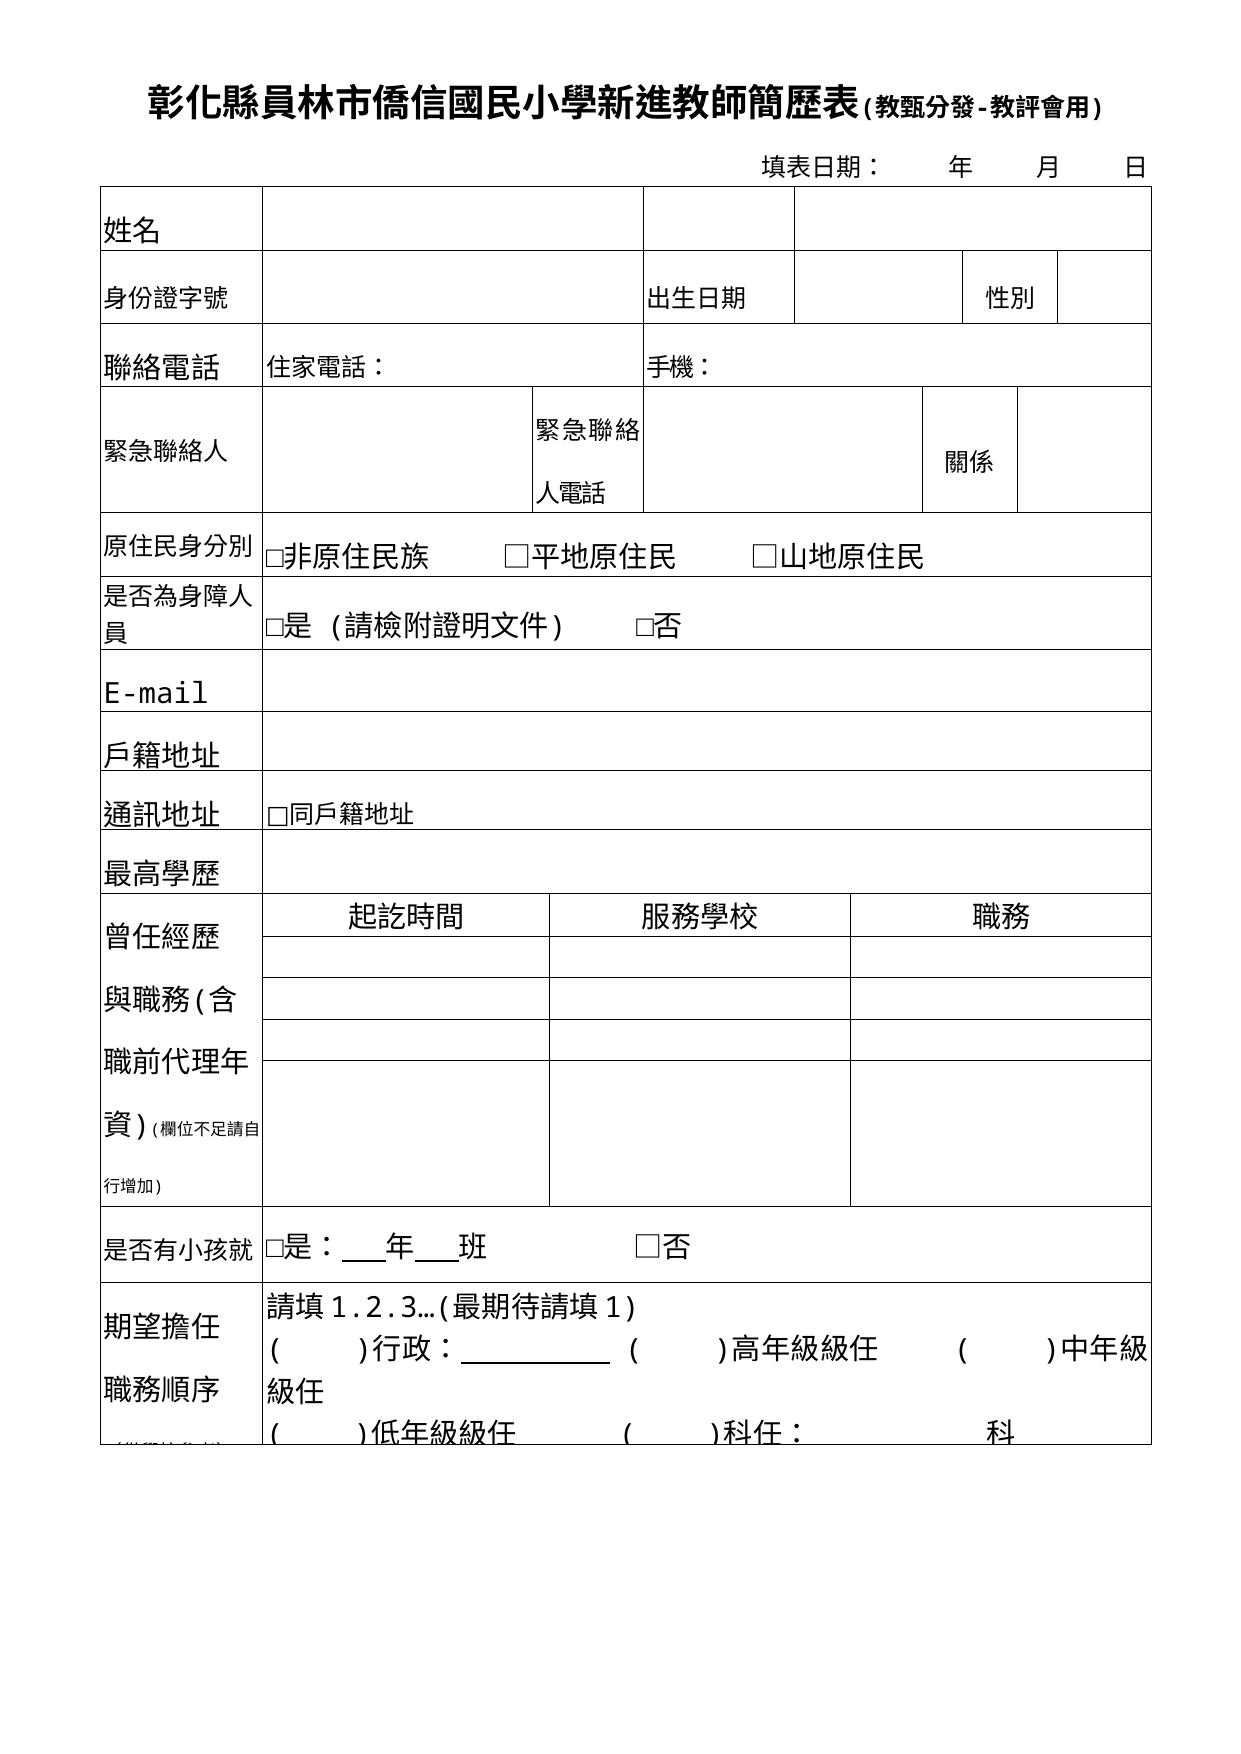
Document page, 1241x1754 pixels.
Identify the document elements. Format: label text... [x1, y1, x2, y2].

table_cell [263, 830, 1151, 892]
table_cell [851, 978, 1151, 1019]
table_cell 填表日期： 年 月 日 [100, 124, 1152, 186]
table_cell [644, 187, 794, 249]
table_cell [263, 978, 549, 1019]
table_cell □是： 年 班 □否 [263, 1207, 1151, 1282]
table_cell 出生日期 [644, 251, 794, 323]
table_cell 曾任經歷 與職務(含職前代理年資)(欄位不足請自行增加) [101, 894, 262, 1206]
table_cell [550, 1061, 850, 1206]
table_cell [1018, 387, 1151, 512]
table_cell 住家電話： [263, 324, 643, 386]
table_cell 是否為身障人員 [101, 577, 262, 649]
table_cell [263, 712, 1151, 770]
table_cell E-mail [101, 650, 262, 711]
table_cell [1058, 251, 1151, 323]
table_cell 緊急聯絡人電話 [533, 387, 643, 512]
table_cell 原住民身分別 [101, 513, 262, 576]
table_cell [263, 387, 532, 512]
table_cell [795, 251, 962, 323]
table_cell [550, 978, 850, 1019]
table_cell [851, 937, 1151, 977]
table_header 彰化縣員林市僑信國民小學新進教師簡歷表(教甄分發-教評會用) [100, 59, 1152, 123]
table_cell □非原住民族 □平地原住民 □山地原住民 [263, 513, 1151, 576]
table_cell 通訊地址 [101, 771, 262, 829]
table_cell 職務 [851, 894, 1151, 936]
table_cell [550, 1020, 850, 1060]
table_cell [851, 1061, 1151, 1206]
table_cell [644, 387, 922, 512]
table_cell [795, 187, 1151, 249]
table_cell 期望擔任 職務順序 （供學校參考） [101, 1283, 262, 1443]
table_cell 緊急聯絡人 [101, 387, 262, 512]
table_cell [263, 1061, 549, 1206]
table_cell [263, 187, 643, 249]
table_cell [550, 937, 850, 977]
table_cell [263, 937, 549, 977]
table_cell [851, 1020, 1151, 1060]
table_cell 服務學校 [550, 894, 850, 936]
table_cell 是否有小孩就讀僑信國小 [101, 1207, 262, 1282]
table_cell 身份證字號 [101, 251, 262, 323]
table_cell 關係 [923, 387, 1017, 512]
table_cell 性別 [963, 251, 1057, 323]
table_cell 起訖時間 [263, 894, 549, 936]
table_cell □是 (請檢附證明文件) □否 [263, 577, 1151, 649]
table_cell 戶籍地址 [101, 712, 262, 770]
table_cell [263, 650, 1151, 711]
table_cell 手機： [644, 324, 1151, 386]
table_cell [263, 1020, 549, 1060]
table_cell □同戶籍地址 [263, 771, 1151, 829]
table_cell 姓名 [101, 187, 262, 249]
table_cell [263, 251, 643, 323]
table_cell 請填1.2.3…(最期待請填1) ( )行政： ( )高年級級任 ( )中年級級任 ( )低年級級任 ( )科任： 科 其他說明： [263, 1283, 1151, 1443]
table_cell 最高學歷 [101, 830, 262, 892]
table_cell 聯絡電話 [101, 324, 262, 386]
